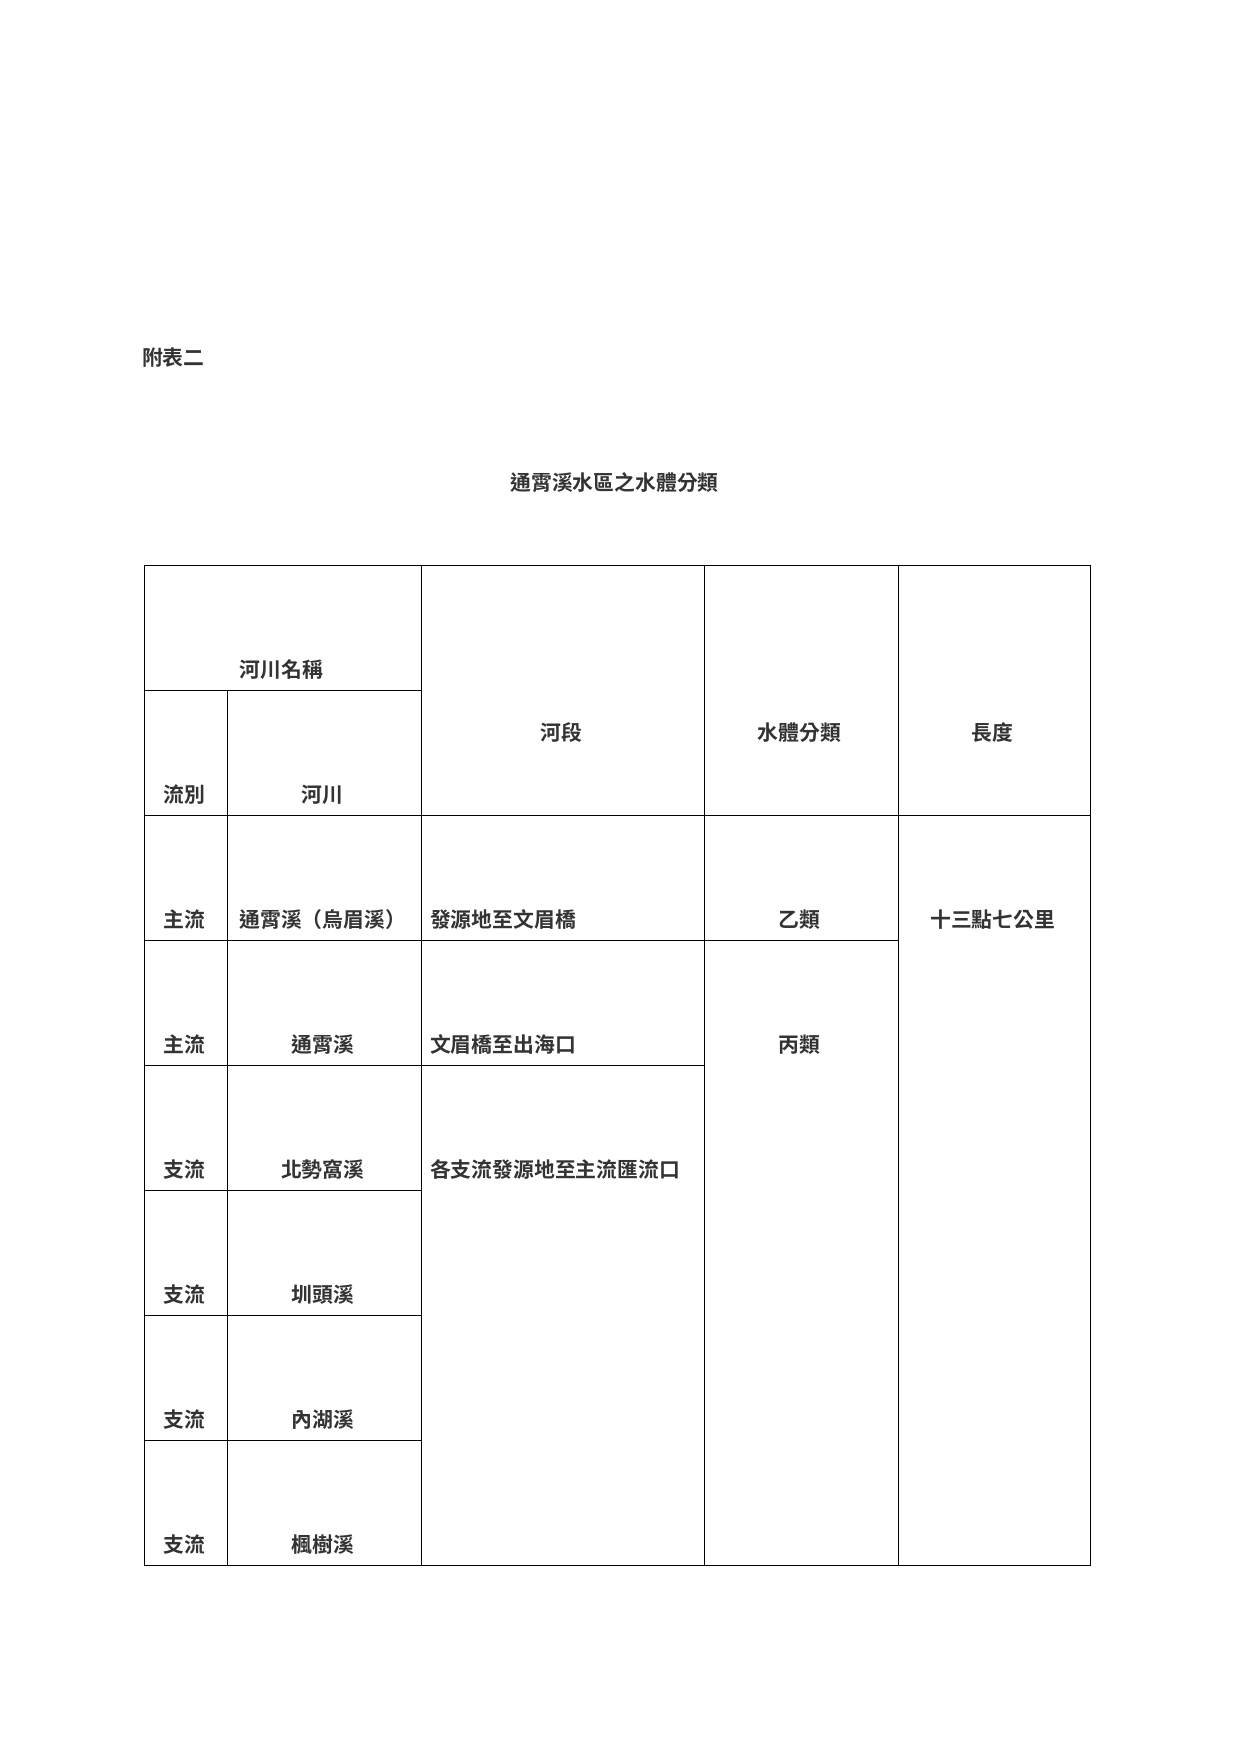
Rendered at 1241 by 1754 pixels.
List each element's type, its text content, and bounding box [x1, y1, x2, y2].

table_cell 通霄溪 [228, 941, 421, 1064]
table_cell 支流 [145, 1441, 227, 1564]
table_cell 乙類 [705, 816, 898, 939]
table_cell 支流 [145, 1191, 227, 1314]
text 附表二 [142, 314, 1098, 377]
table_cell 支流 [145, 1316, 227, 1439]
table_header 水體分類 [705, 566, 898, 814]
text 通霄溪水區之水體分類 [142, 439, 1087, 502]
table_cell 各支流發源地至主流匯流口 [422, 1066, 704, 1564]
table_header 河段 [422, 566, 704, 814]
table_cell 主流 [145, 941, 227, 1064]
table_cell 北勢窩溪 [228, 1066, 421, 1189]
table_cell 通霄溪（烏眉溪） [228, 816, 421, 939]
table_cell 楓樹溪 [228, 1441, 421, 1564]
table_cell 十三點七公里 [899, 816, 1090, 1564]
table_header 河川名稱 [145, 566, 421, 689]
table_cell 圳頭溪 [228, 1191, 421, 1314]
table_cell 發源地至文眉橋 [422, 816, 704, 939]
table_cell 支流 [145, 1066, 227, 1189]
table_cell 河川 [228, 691, 421, 814]
table_cell 文眉橋至出海口 [422, 941, 704, 1064]
table_cell 內湖溪 [228, 1316, 421, 1439]
table_cell 丙類 [705, 941, 898, 1564]
table_cell 流別 [145, 691, 227, 814]
table_cell 主流 [145, 816, 227, 939]
table_header 長度 [899, 566, 1090, 814]
